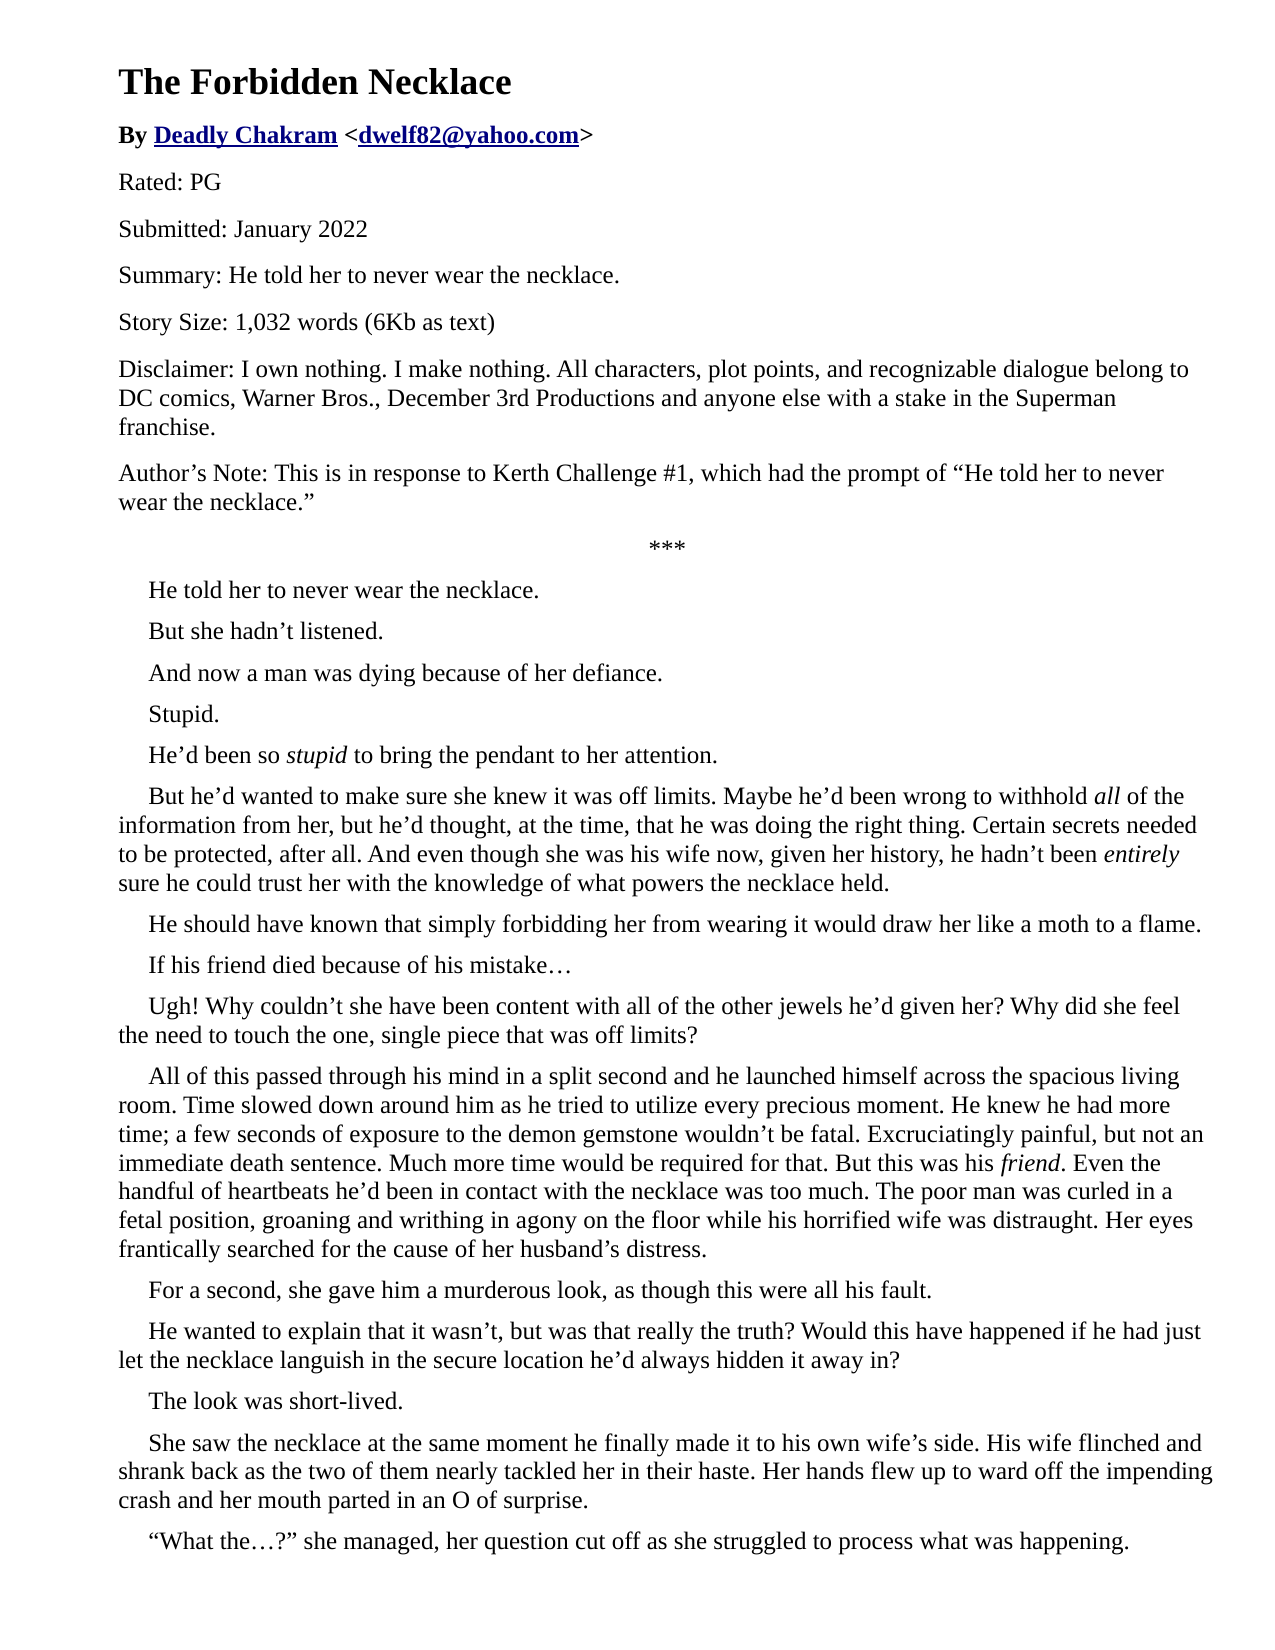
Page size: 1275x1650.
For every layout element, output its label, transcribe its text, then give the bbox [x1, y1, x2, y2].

text All of this passed through his mind in a split second and he launched himself across the spacious living room. Time slowed down around him as he tried to utilize every precious moment. He knew he had more time; a few seconds of exposure to the demon gemstone wouldn’t be fatal. Excruciatingly painful, but not an immediate death sentence. Much more time would be required for that. But this was his friend. Even the handful of heartbeats he’d been in contact with the necklace was too much. The poor man was curled in a fetal position, groaning and writhing in agony on the floor while his horrified wife was distraught. Her eyes frantically searched for the cause of her husband’s distress. [118, 1061, 1216, 1263]
text *** [118, 534, 1216, 563]
text Submitted: January 2022 [118, 214, 1216, 242]
text Story Size: 1,032 words (6Kb as text) [118, 307, 1216, 336]
text If his friend died because of his mistake… [118, 950, 1216, 979]
text By Deadly Chakram <dwelf82@yahoo.com> [118, 120, 1216, 149]
text He’d been so stupid to bring the pendant to her attention. [118, 740, 1216, 769]
text Rated: PG [118, 167, 1216, 196]
text “What the…?” she managed, her question cut off as she struggled to process what was happening. [118, 1526, 1216, 1555]
text Disclaimer: I own nothing. I make nothing. All characters, plot points, and recognizable dialogue belong to DC comics, Warner Bros., December 3rd Productions and anyone else with a stake in the Superman franchise. [118, 354, 1216, 440]
text But he’d wanted to make sure she knew it was off limits. Maybe he’d been wrong to withhold all of the information from her, but he’d thought, at the time, that he was doing the right thing. Certain secrets needed to be protected, after all. And even though she was his wife now, given her history, he hadn’t been entirely sure he could trust her with the knowledge of what powers the necklace held. [118, 781, 1216, 896]
text Summary: He told her to never wear the necklace. [118, 261, 1216, 289]
text He should have known that simply forbidding her from wearing it would draw her like a moth to a flame. [118, 909, 1216, 938]
text She saw the necklace at the same moment he finally made it to his own wife’s side. His wife flinched and shrank back as the two of them nearly tackled her in their haste. Her hands flew up to ward off the impending crash and her mouth parted in an O of surprise. [118, 1428, 1216, 1514]
text Ugh! Why couldn’t she have been content with all of the other jewels he’d given her? Why did she feel the need to touch the one, single piece that was off limits? [118, 991, 1216, 1049]
text For a second, she gave him a murderous look, as though this were all his fault. [118, 1275, 1216, 1304]
text He wanted to explain that it wasn’t, but was that really the truth? Would this have happened if he had just let the necklace languish in the secure location he’d always hidden it away in? [118, 1316, 1216, 1374]
text Author’s Note: This is in response to Kerth Challenge #1, which had the prompt of “He told her to never wear the necklace.” [118, 458, 1216, 516]
text Stupid. [118, 699, 1216, 728]
text He told her to never wear the necklace. [118, 575, 1216, 604]
text And now a man was dying because of her defiance. [118, 658, 1216, 686]
text But she hadn’t listened. [118, 616, 1216, 645]
text The look was short-lived. [118, 1386, 1216, 1415]
subtitle The Forbidden Necklace [118, 59, 1216, 102]
